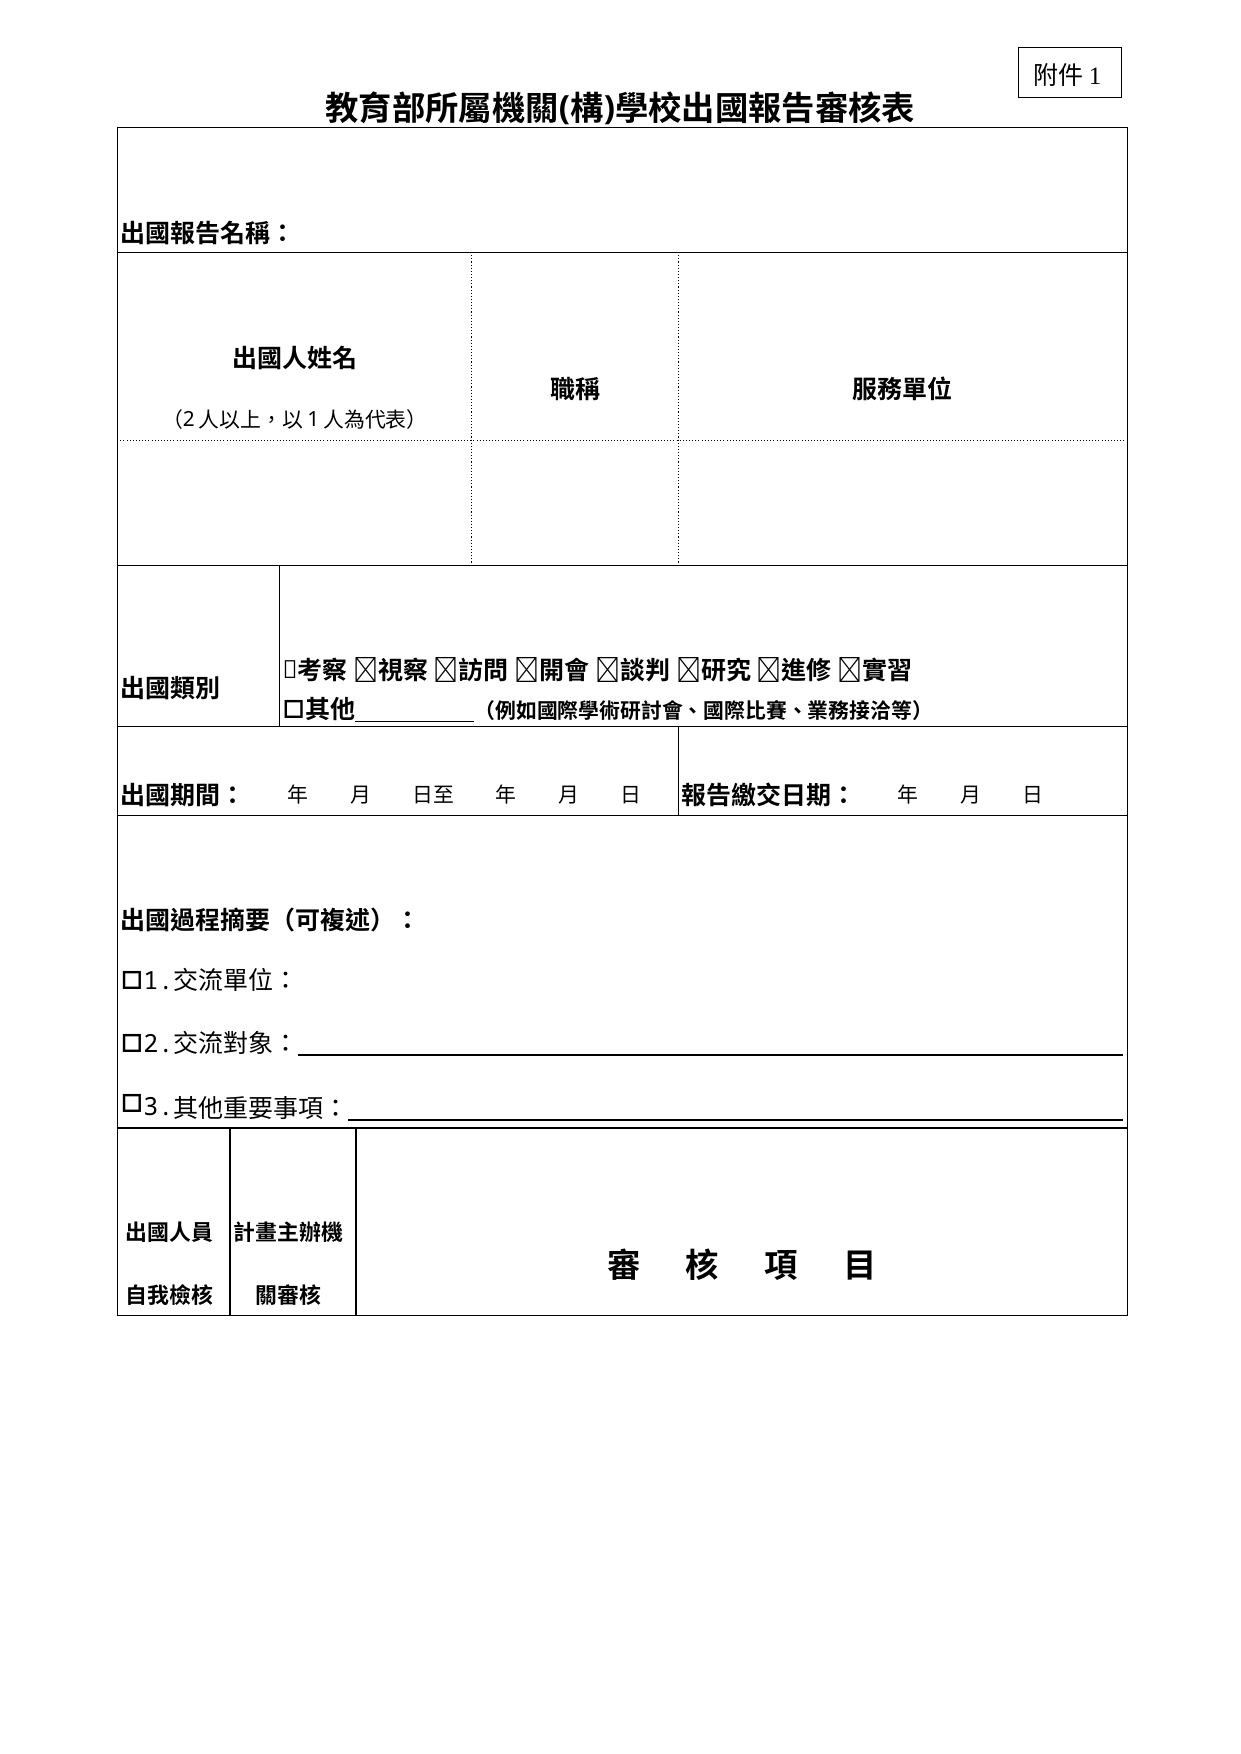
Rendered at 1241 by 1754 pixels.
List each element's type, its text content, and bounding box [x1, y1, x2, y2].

table_cell [471, 440, 678, 564]
text 教育部所屬機關(構)學校出國報告審核表 [118, 48, 1122, 127]
table_header [113, 127, 117, 252]
table_cell 出國人姓名 （2人以上，以1人為代表） [118, 253, 471, 439]
table_cell 服務單位 [678, 253, 1127, 439]
table_cell [113, 1127, 117, 1314]
table_cell 職稱 [471, 253, 678, 439]
table_cell [113, 252, 117, 439]
table_cell 計畫主辦機關審核 [231, 1129, 355, 1314]
table_cell [113, 726, 117, 814]
table_header 出國報告名稱： [118, 128, 1127, 252]
table_cell 出國類別 [118, 566, 279, 726]
table_cell [678, 440, 1127, 564]
table_cell 出國期間： 年 月 日至 年 月 日 [118, 727, 678, 814]
table_cell 報告繳交日期： 年 月 日 [679, 727, 1127, 814]
table_cell [118, 440, 471, 564]
table_cell 考察 視察 訪問 開會 談判 研究 進修 實習 其他 （例如國際學術研討會、國際比賽、業務接洽等） [280, 566, 1127, 726]
table_cell 出國人員自我檢核 [118, 1129, 229, 1314]
table_cell 審 核 項 目 [357, 1129, 1127, 1314]
table_cell [113, 565, 117, 726]
table_cell [113, 440, 117, 564]
table_cell [113, 815, 117, 1127]
text 附件1 [1033, 56, 1106, 90]
table_cell 出國過程摘要（可複述）： 1.交流單位： 2.交流對象： 3.其他重要事項： [118, 816, 1127, 1127]
